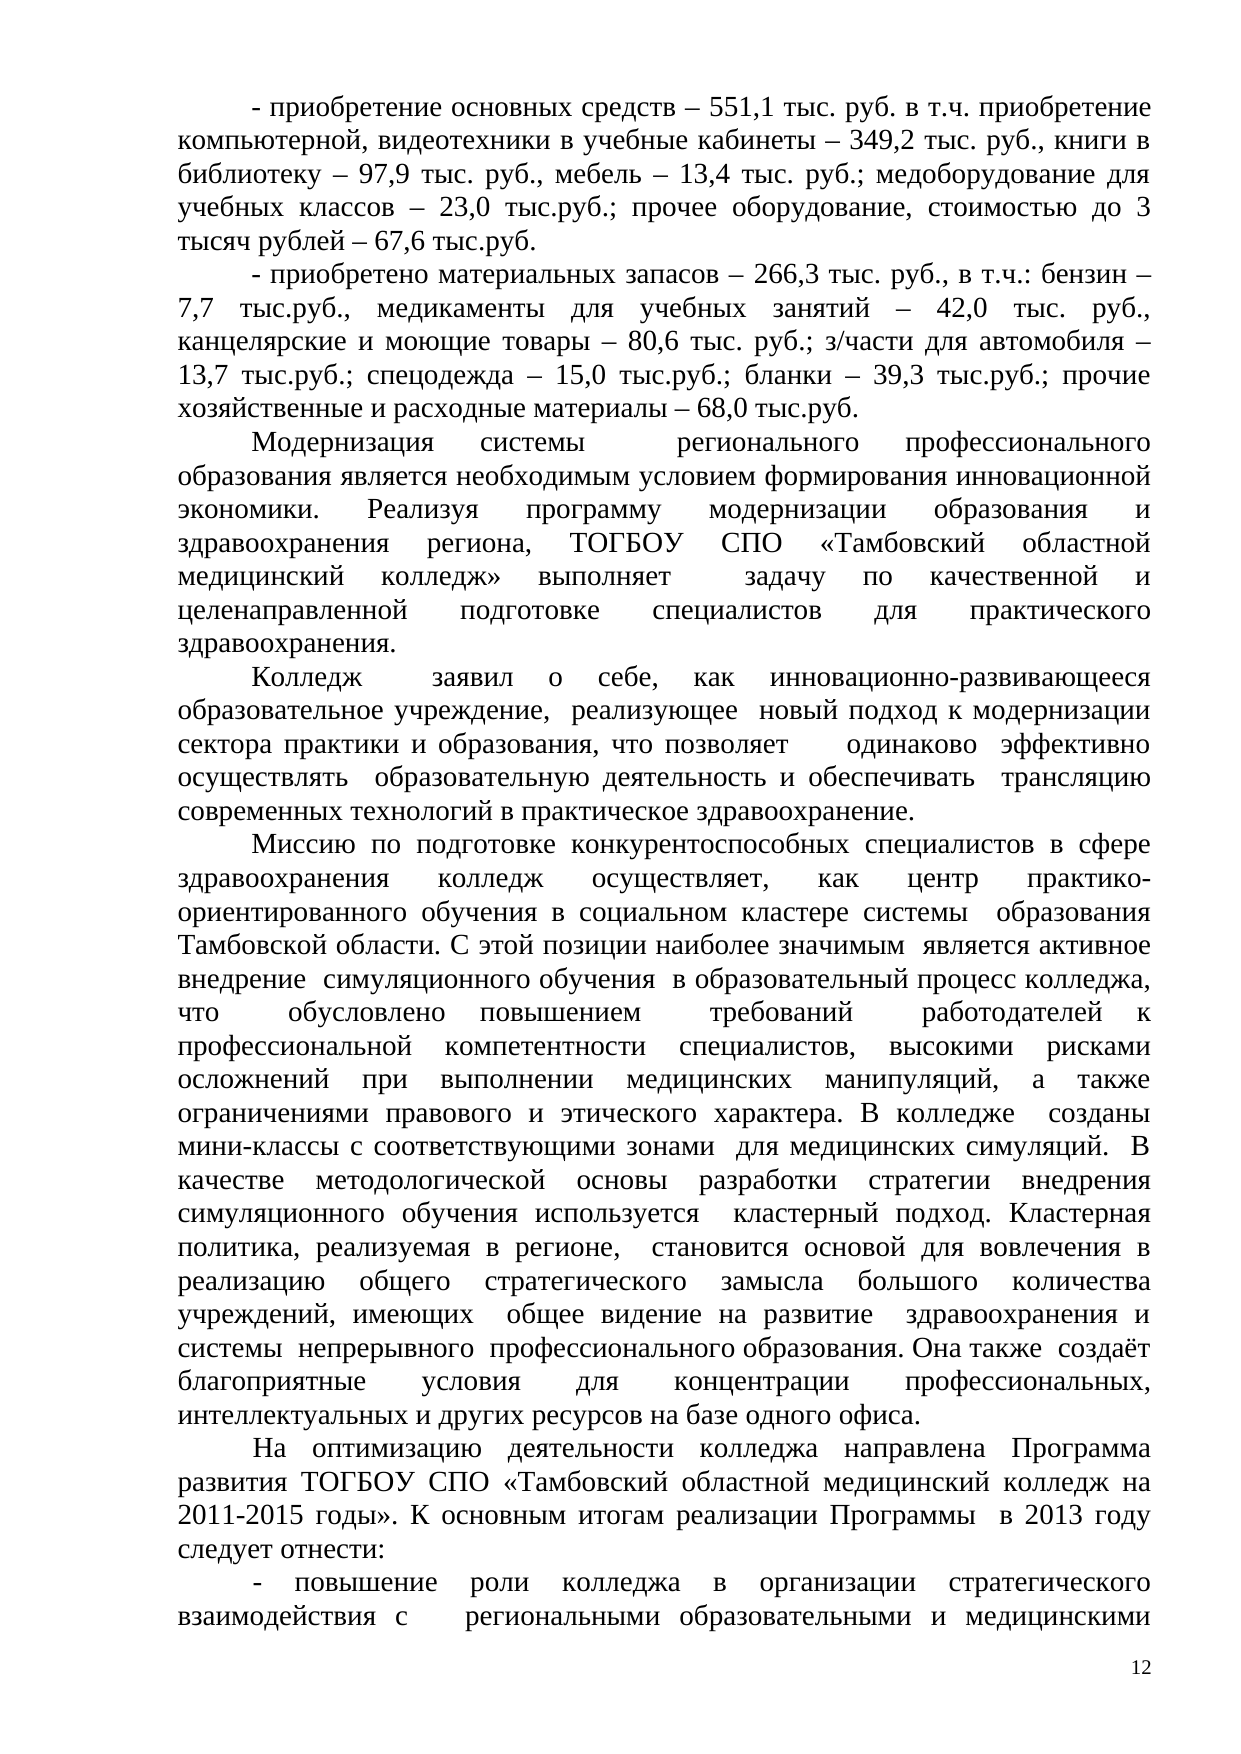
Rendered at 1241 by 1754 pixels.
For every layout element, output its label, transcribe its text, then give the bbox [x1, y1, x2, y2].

text Модернизация системы регионального профессионального образования является необходимым условием формирования инновационной экономики. Реализуя программу модернизации образования и здравоохранения региона, ТОГБОУ СПО «Тамбовский областной медицинский колледж» выполняет задачу по качественной и целенаправленной подготовке специалистов для практического здравоохранения. [177, 424, 1152, 659]
text Миссию по подготовке конкурентоспособных специалистов в сфере здравоохранения колледж осуществляет, как центр практико-ориентированного обучения в социальном кластере системы образования Тамбовской области. С этой позиции наиболее значимым является активное внедрение симуляционного обучения в образовательный процесс колледжа, что обусловлено повышением требований работодателей к профессиональной компетентности специалистов, высокими рисками осложнений при выполнении медицинских манипуляций, а также ограничениями правового и этического характера. В колледже созданы мини-классы с соответствующими зонами для медицинских симуляций. В качестве методологической основы разработки стратегии внедрения симуляционного обучения используется кластерный подход. Кластерная политика, реализуемая в регионе, становится основой для вовлечения в реализацию общего стратегического замысла большого количества учреждений, имеющих общее видение на развитие здравоохранения и системы непрерывного профессионального образования. Она также создаёт благоприятные условия для концентрации профессиональных, интеллектуальных и других ресурсов на базе одного офиса. [177, 827, 1152, 1430]
text На оптимизацию деятельности колледжа направлена Программа развития ТОГБОУ СПО «Тамбовский областной медицинский колледж на 2011-2015 годы». К основным итогам реализации Программы в 2013 году следует отнести: [177, 1430, 1152, 1564]
text - приобретено материальных запасов – 266,3 тыс. руб., в т.ч.: бензин – 7,7 тыс.руб., медикаменты для учебных занятий – 42,0 тыс. руб., канцелярские и моющие товары – 80,6 тыс. руб.; з/части для автомобиля – 13,7 тыс.руб.; спецодежда – 15,0 тыс.руб.; бланки – 39,3 тыс.руб.; прочие хозяйственные и расходные материалы – 68,0 тыс.руб. [177, 256, 1152, 424]
text Колледж заявил о себе, как инновационно-развивающееся образовательное учреждение, реализующее новый подход к модернизации сектора практики и образования, что позволяет одинаково эффективно осуществлять образовательную деятельность и обеспечивать трансляцию современных технологий в практическое здравоохранение. [177, 659, 1152, 827]
text - приобретение основных средств – 551,1 тыс. руб. в т.ч. приобретение компьютерной, видеотехники в учебные кабинеты – 349,2 тыс. руб., книги в библиотеку – 97,9 тыс. руб., мебель – 13,4 тыс. руб.; медоборудование для учебных классов – 23,0 тыс.руб.; прочее оборудование, стоимостью до 3 тысяч рублей – 67,6 тыс.руб. [177, 89, 1152, 256]
text - повышение роли колледжа в организации стратегического взаимодействия с региональными образовательными и медицинскими [177, 1564, 1152, 1632]
